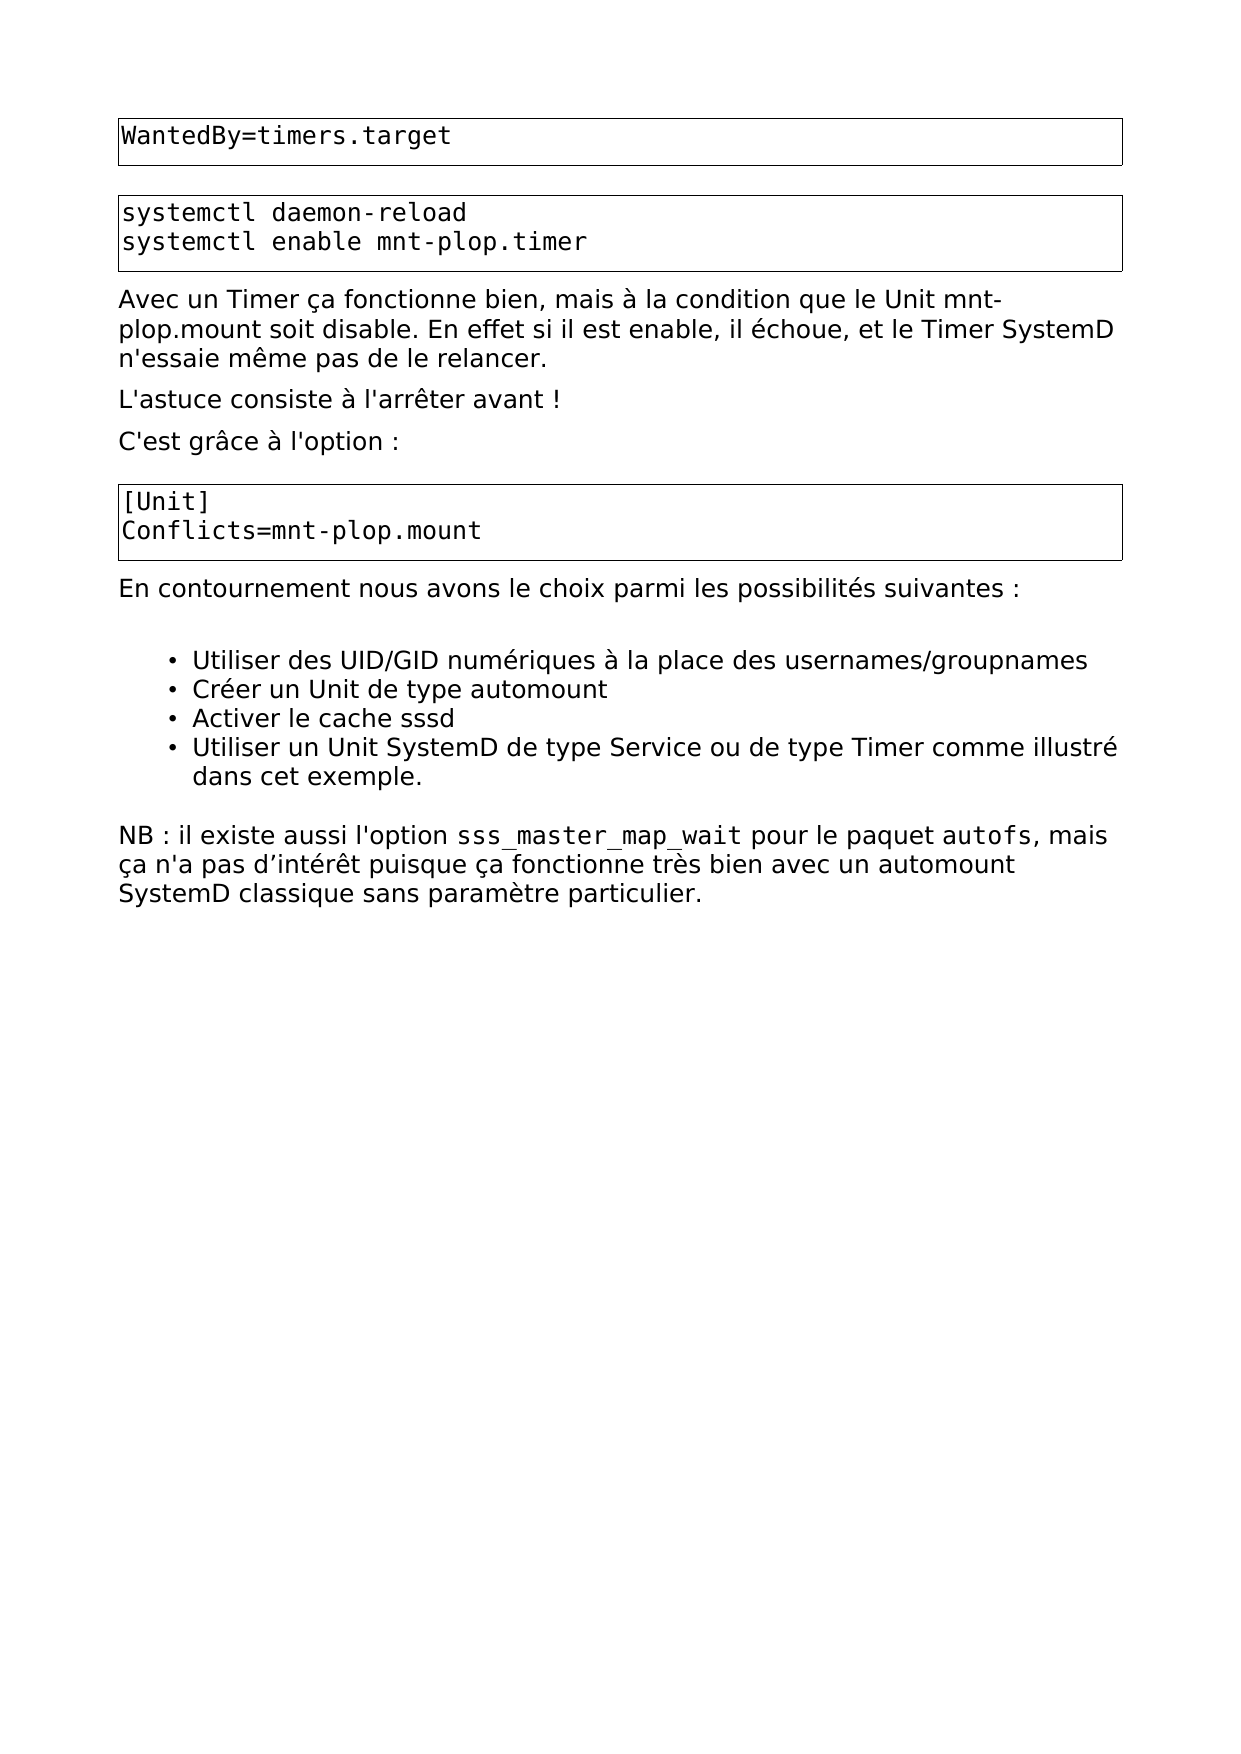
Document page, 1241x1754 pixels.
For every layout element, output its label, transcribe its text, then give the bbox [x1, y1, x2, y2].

table_header WantedBy=timers.target [119, 119, 1122, 165]
text Avec un Timer ça fonctionne bien, mais à la condition que le Unit mnt-plop.mount soit disable. En effet si il est enable, il échoue, et le Timer SystemD n'essaie même pas de le relancer. [118, 286, 1122, 373]
text C'est grâce à l'option : [118, 427, 1122, 456]
table_header systemctl daemon-reload systemctl enable mnt-plop.timer [119, 196, 1122, 271]
text L'astuce consiste à l'arrêter avant ! [118, 386, 1122, 415]
list Créer un Unit de type automount [177, 675, 1122, 704]
text En contournement nous avons le choix parmi les possibilités suivantes : [118, 575, 1122, 604]
table_header [Unit] Conflicts=mnt-plop.mount [119, 485, 1122, 560]
list Utiliser des UID/GID numériques à la place des usernames/groupnames [177, 646, 1122, 675]
list Activer le cache sssd [177, 704, 1122, 733]
text NB : il existe aussi l'option sss_master_map_wait pour le paquet autofs, mais ça n'a pas d’intérêt puisque ça fonctionne très bien avec un automount SystemD classique sans paramètre particulier. [118, 821, 1122, 909]
list Utiliser un Unit SystemD de type Service ou de type Timer comme illustré dans cet exemple. [177, 733, 1122, 792]
